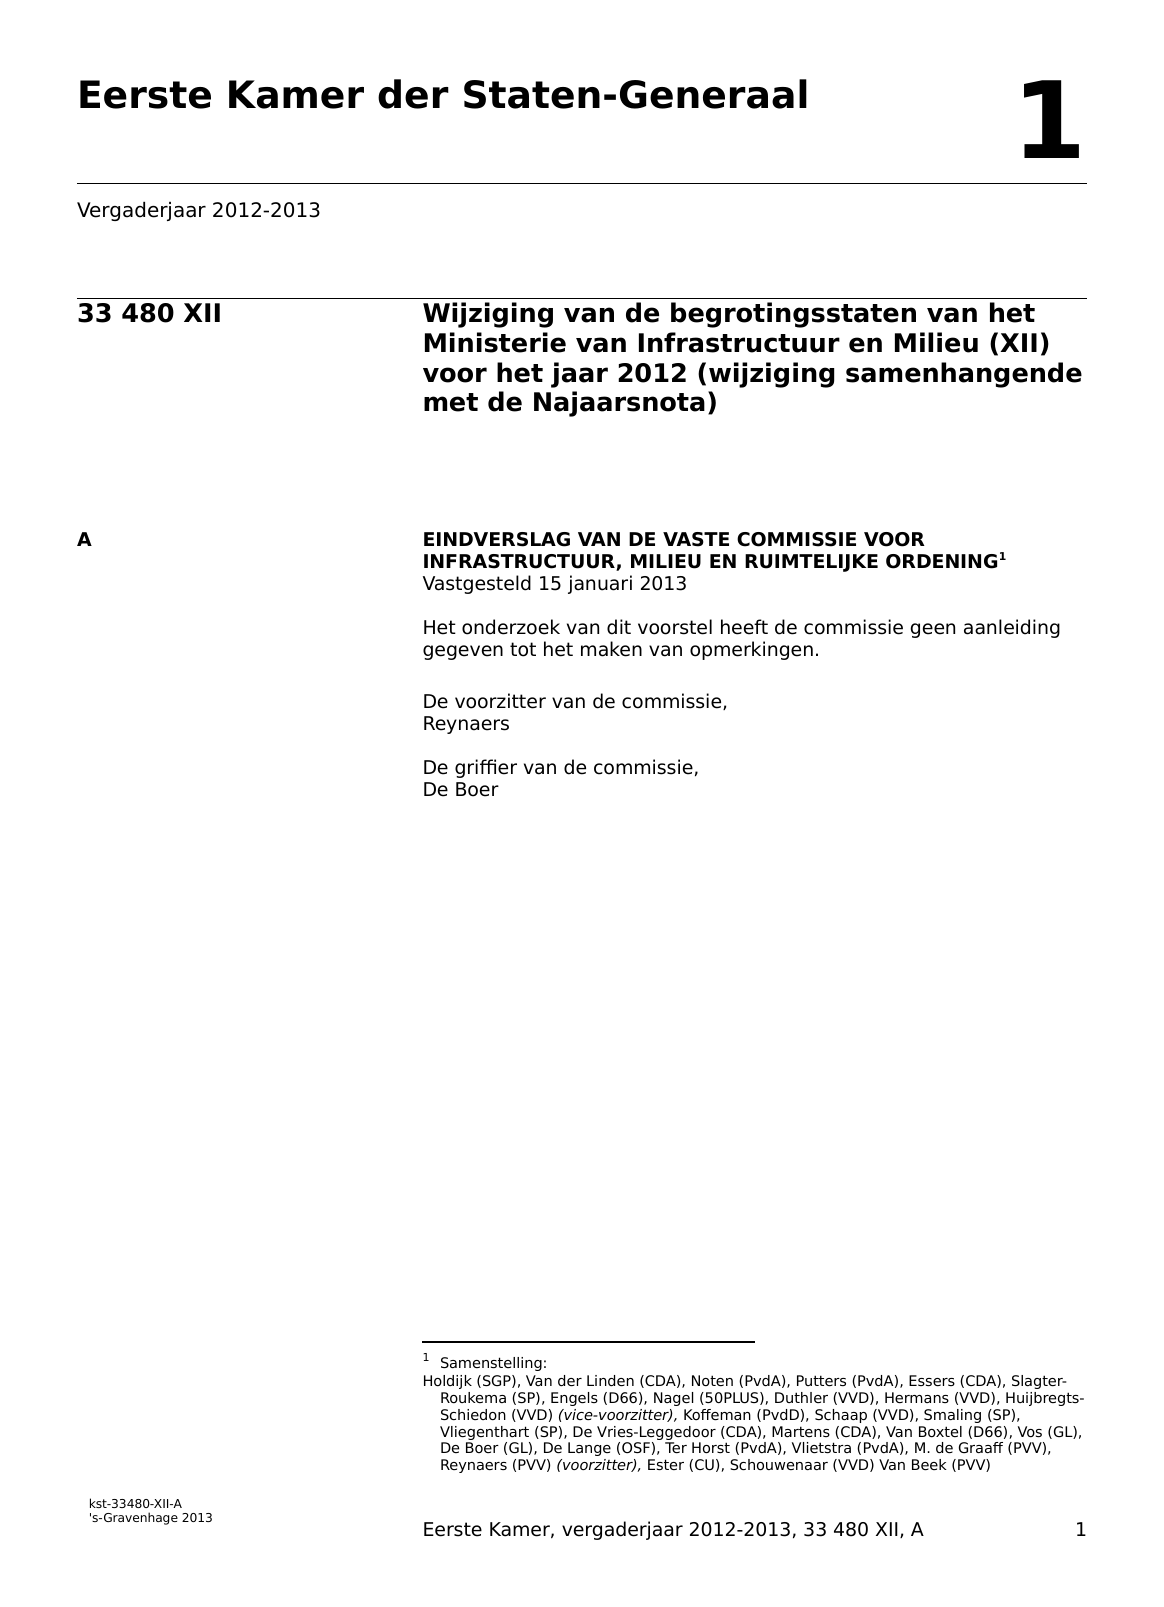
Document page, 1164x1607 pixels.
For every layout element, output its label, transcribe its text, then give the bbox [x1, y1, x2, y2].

text 's-Gravenhage 2013 [88, 1511, 323, 1525]
table_cell Vergaderjaar 2012-2013 [77, 184, 1087, 298]
text De griffier van de commissie, De Boer [422, 757, 1087, 801]
text Het onderzoek van dit voorstel heeft de commissie geen aanleiding gegeven tot het maken van opmerkingen. [422, 617, 1087, 661]
text kst-33480-XII-A [88, 1497, 323, 1511]
text Vastgesteld 15 januari 2013 [422, 573, 1087, 595]
table_header Eerste Kamer der Staten-Generaal [77, 59, 886, 183]
text Samenstelling: [422, 1351, 1087, 1373]
table_header 1 [886, 59, 1087, 183]
text Holdijk (SGP), Van der Linden (CDA), Noten (PvdA), Putters (PvdA), Essers (CDA), Slagter-Roukema (SP), Engels (D66), Nagel (50PLUS), Duthler (VVD), Hermans (VVD), Huijbregts-Schiedon (VVD) (vice-voorzitter), Koffeman (PvdD), Schaap (VVD), Smaling (SP), Vliegenthart (SP), De Vries-Leggedoor (CDA), Martens (CDA), Van Boxtel (D66), Vos (GL), De Boer (GL), De Lange (OSF), Ter Horst (PvdA), Vlietstra (PvdA), M. de Graaff (PVV), Reynaers (PVV) (voorzitter), Ester (CU), Schouwenaar (VVD) Van Beek (PVV) [422, 1373, 1087, 1474]
subtitle 33 480 XII Wijziging van de begrotingsstaten van het Ministerie van Infrastructuur en Milieu (XII) voor het jaar 2012 (wijziging samenhangende met de Najaarsnota) [77, 299, 1087, 418]
subtitle A EINDVERSLAG VAN DE VASTE COMMISSIE VOOR INFRASTRUCTUUR, MILIEU EN RUIMTELIJKE ORDENING [77, 529, 1087, 573]
text De voorzitter van de commissie, Reynaers [422, 691, 1087, 735]
